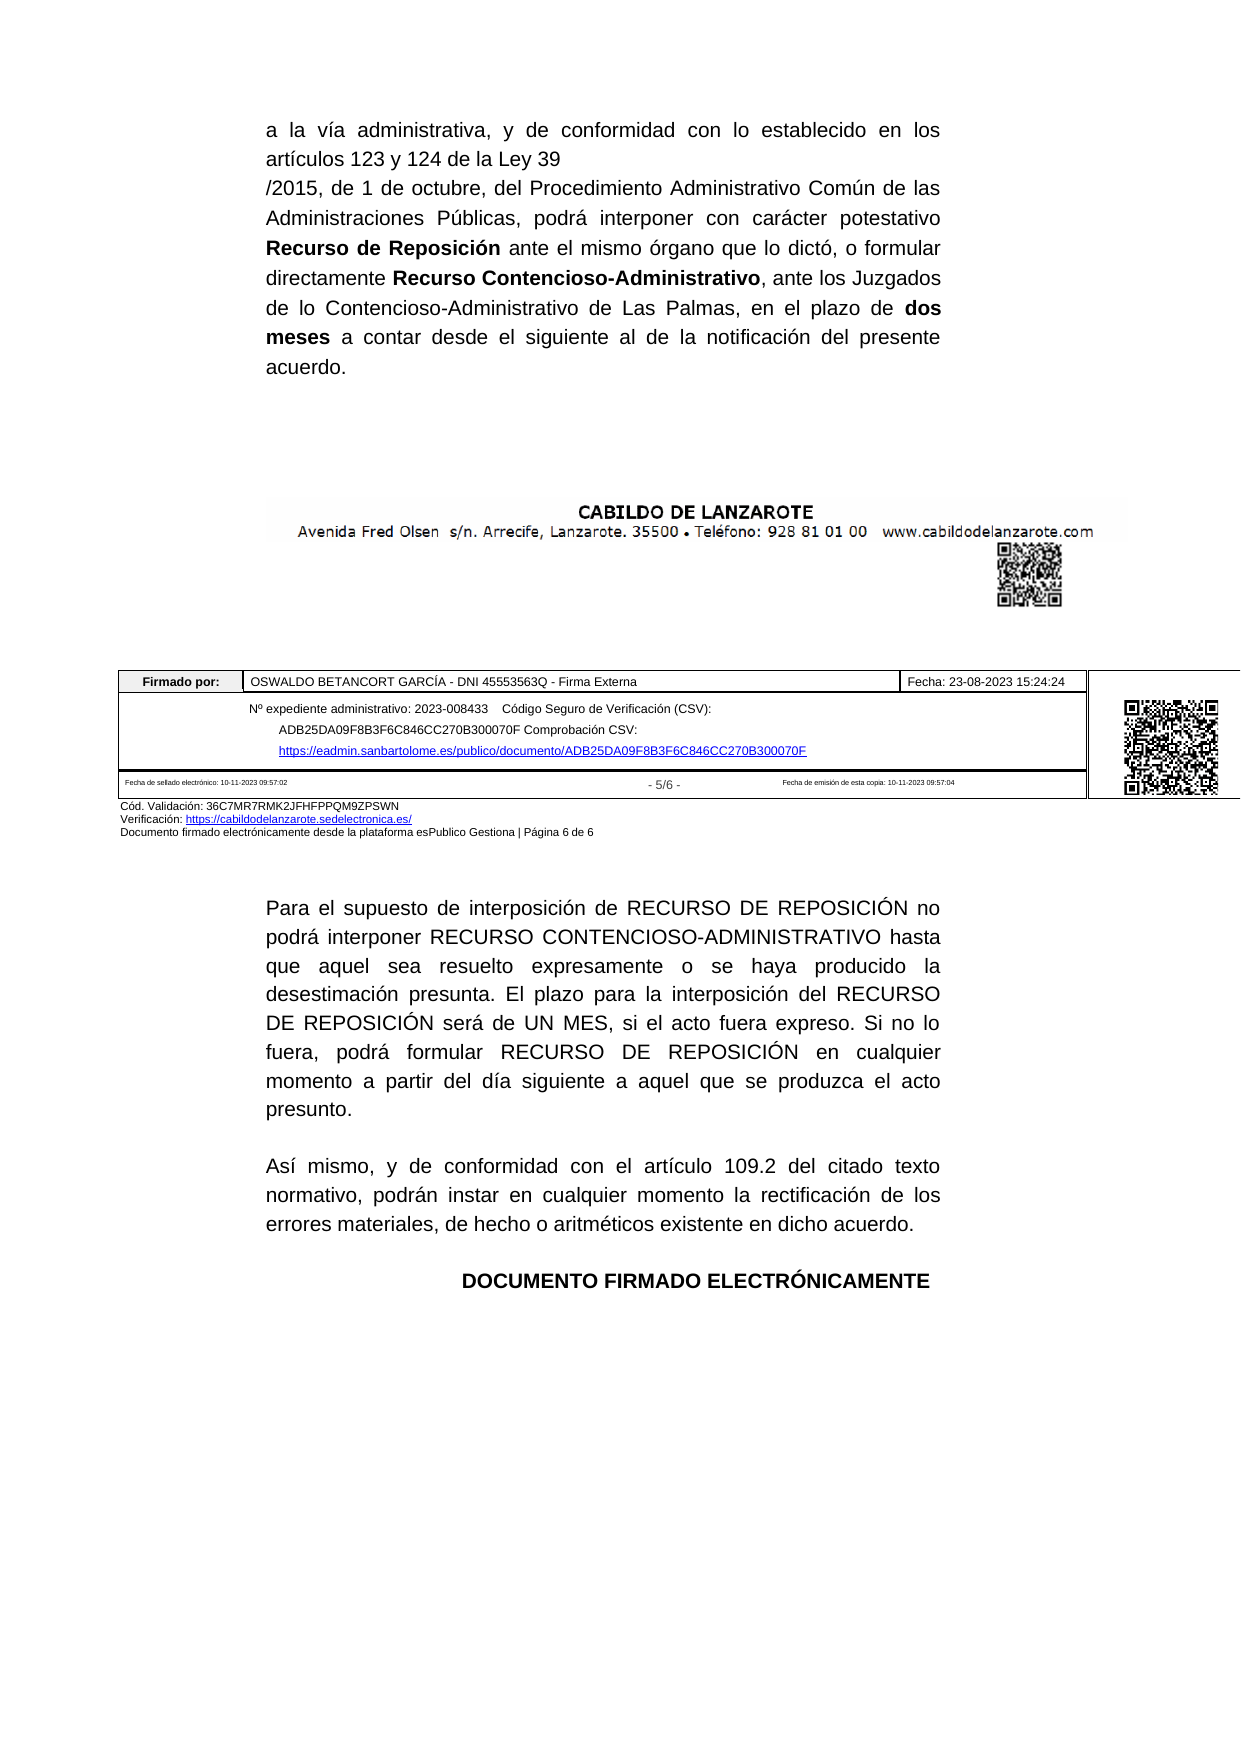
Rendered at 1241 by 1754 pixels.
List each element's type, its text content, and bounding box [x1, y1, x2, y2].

text Documento firmado electrónicamente desde la plataforma esPublico Gestiona | Página 6 de 6 [120, 826, 1122, 839]
text Así mismo, y de conformidad con el artículo 109.2 del citado texto normativo, podrán instar en cualquier momento la rectificación de los errores materiales, de hecho o aritméticos existente en dicho acuerdo. [266, 1154, 941, 1236]
table_cell Fecha de sellado electrónico: 10-11-2023 09:57:02 - 5/6 - Fecha de emisión de esta copia: 10-11-2023 09:57:04 [119, 772, 1086, 798]
table_header OSWALDO BETANCORT GARCÍA - DNI 45553563Q - Firma Externa [244, 671, 899, 691]
text DOCUMENTO FIRMADO ELECTRÓNICAMENTE [462, 1269, 1122, 1293]
text Verificación: https://cabildodelanzarote.sedelectronica.es/ [120, 812, 1122, 826]
table_cell Nº expediente administrativo: 2023-008433 Código Seguro de Verificación (CSV): ADB25DA09F8B3F6C846CC270B300070F Comprobación CSV: https://eadmin.sanbartolome.es/publico/documento/ADB25DA09F8B3F6C846CC270B300070F [119, 693, 1086, 769]
table_header Fecha: 23-08-2023 15:24:24 [901, 671, 1086, 691]
table_header [1089, 671, 1240, 798]
text /2015, de 1 de octubre, del Procedimiento Administrativo Común de las Administraciones Públicas, podrá interponer con carácter potestativo Recurso de Reposición ante el mismo órgano que lo dictó, o formular directamente Recurso Contencioso-Administrativo, ante los Juzgados de lo Contencioso-Administrativo de Las Palmas, en el plazo de dos meses a contar desde el siguiente al de la notificación del presente acuerdo. [266, 176, 941, 379]
table_header Firmado por: [119, 671, 242, 689]
text Para el supuesto de interposición de RECURSO DE REPOSICIÓN no podrá interponer RECURSO CONTENCIOSO-ADMINISTRATIVO hasta que aquel sea resuelto expresamente o se haya producido la desestimación presunta. El plazo para la interposición del RECURSO DE REPOSICIÓN será de UN MES, si el acto fuera expreso. Si no lo fuera, podrá formular RECURSO DE REPOSICIÓN en cualquier momento a partir del día siguiente a aquel que se produzca el acto presunto. [266, 896, 941, 1121]
text Cód. Validación: 36C7MR7RMK2JFHFPPQM9ZPSWN [120, 799, 1122, 812]
text a la vía administrativa, y de conformidad con lo establecido en los artículos 123 y 124 de la Ley 39 [266, 118, 941, 171]
